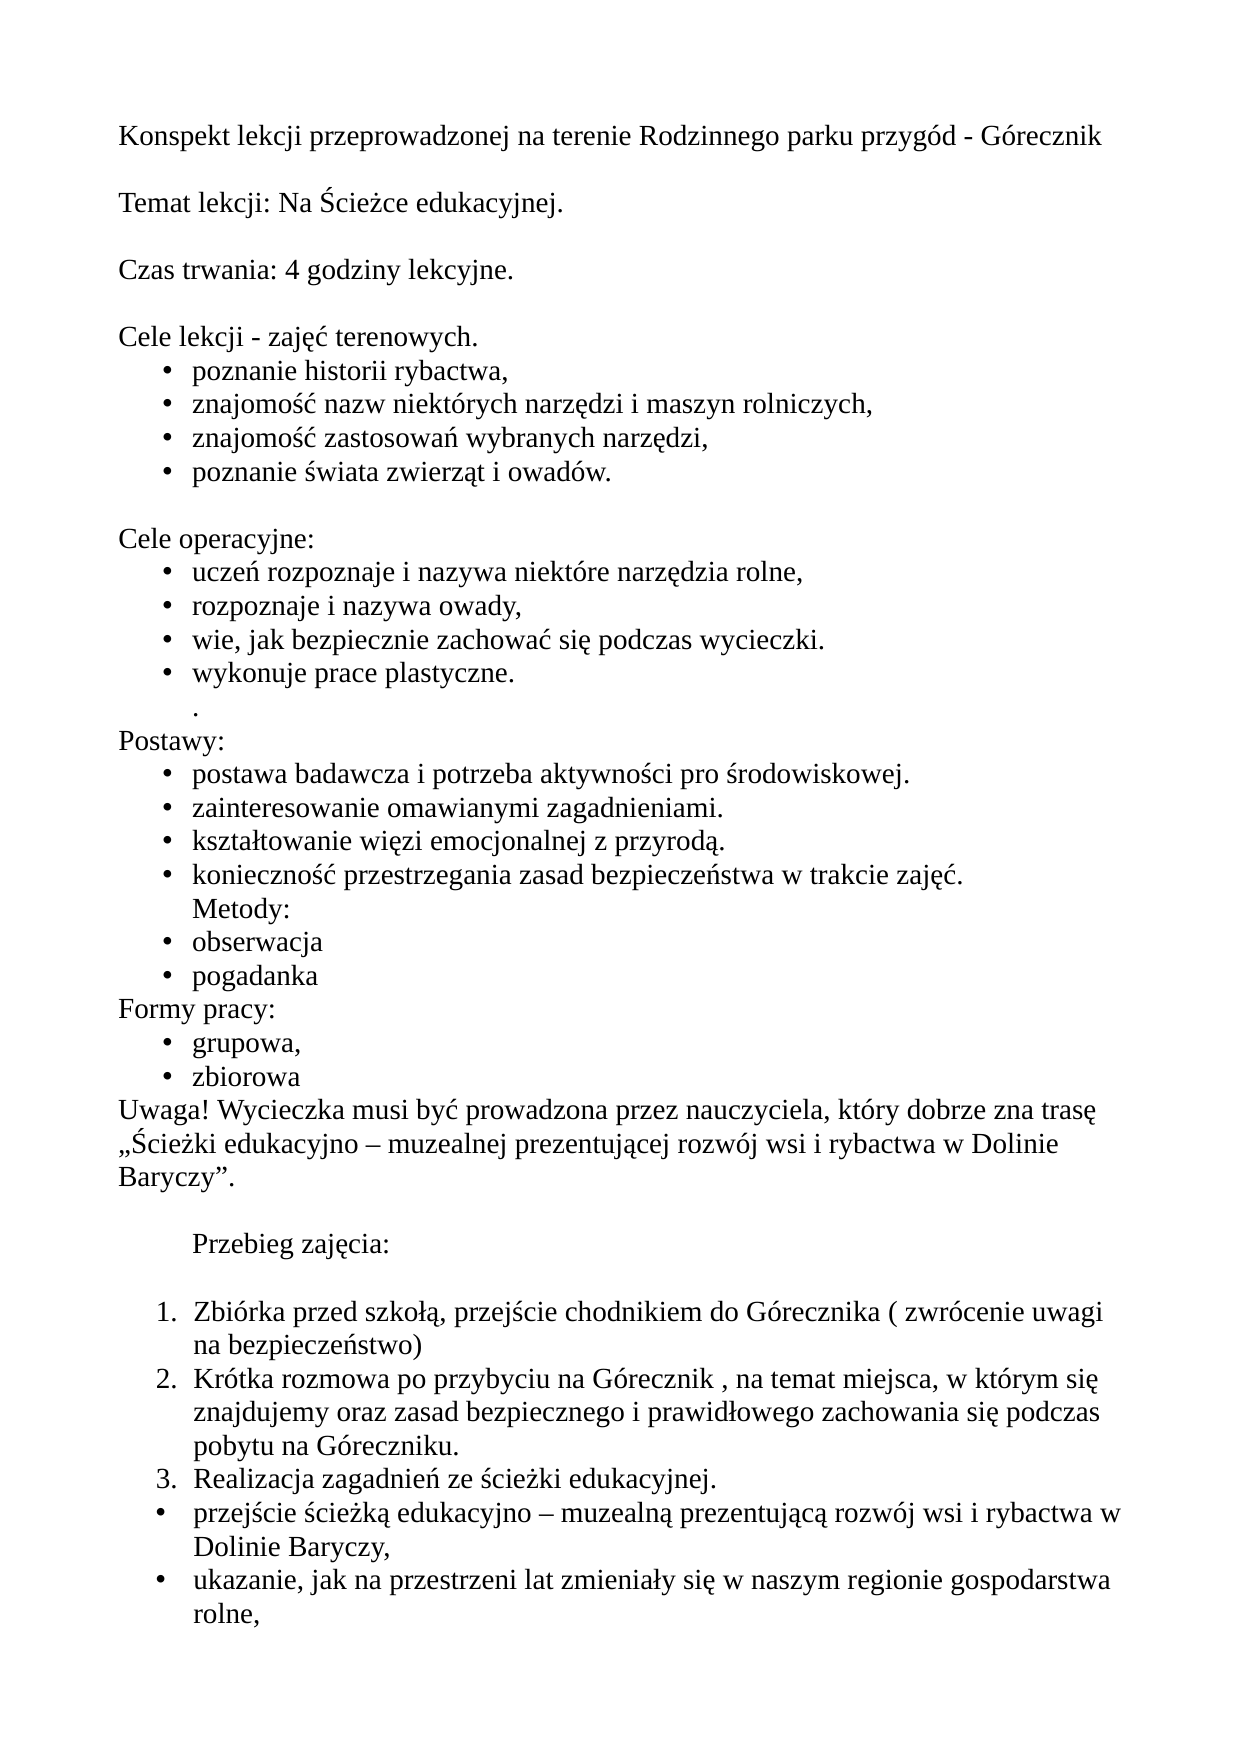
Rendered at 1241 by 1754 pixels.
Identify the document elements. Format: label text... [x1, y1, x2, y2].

list grupowa, [162, 1025, 1122, 1059]
list pogadanka [162, 958, 1122, 992]
list Metody: [162, 891, 1122, 924]
text Konspekt lekcji przeprowadzonej na terenie Rodzinnego parku przygód - Górecznik [118, 118, 1122, 152]
list poznanie świata zwierząt i owadów. [162, 454, 1122, 487]
list znajomość nazw niektórych narzędzi i maszyn rolniczych, [162, 387, 1122, 420]
list Formy pracy: [88, 992, 1122, 1025]
list kształtowanie więzi emocjonalnej z przyrodą. [162, 823, 1122, 857]
list zbiorowa [162, 1059, 1122, 1092]
list Uwaga! Wycieczka musi być prowadzona przez nauczyciela, który dobrze zna trasę „Ścieżki edukacyjno – muzealnej prezentującej rozwój wsi i rybactwa w Dolinie Baryczy”. [88, 1092, 1122, 1227]
list . [162, 689, 1122, 723]
text Cele operacyjne: [118, 521, 1122, 554]
list rozpoznaje i nazywa owady, [162, 588, 1122, 622]
list obserwacja [162, 924, 1122, 958]
text Temat lekcji: Na Ścieżce edukacyjnej. [118, 185, 1122, 219]
list przejście ścieżką edukacyjno – muzealną prezentującą rozwój wsi i rybactwa w Dolinie Baryczy, [156, 1495, 1122, 1562]
text Cele lekcji - zajęć terenowych. [118, 319, 1122, 353]
list konieczność przestrzegania zasad bezpieczeństwa w trakcie zajęć. [162, 857, 1122, 891]
list zainteresowanie omawianymi zagadnieniami. [162, 790, 1122, 823]
list uczeń rozpoznaje i nazywa niektóre narzędzia rolne, [162, 554, 1122, 588]
list ukazanie, jak na przestrzeni lat zmieniały się w naszym regionie gospodarstwa rolne, [156, 1562, 1122, 1629]
list Przebieg zajęcia: [162, 1227, 1122, 1294]
list poznanie historii rybactwa, [162, 353, 1122, 387]
list Zbiórka przed szkołą, przejście chodnikiem do Górecznika ( zwrócenie uwagi na bezpieczeństwo) [156, 1294, 1122, 1361]
list Krótka rozmowa po przybyciu na Górecznik , na temat miejsca, w którym się znajdujemy oraz zasad bezpiecznego i prawidłowego zachowania się podczas pobytu na Góreczniku. [156, 1361, 1122, 1461]
list postawa badawcza i potrzeba aktywności pro środowiskowej. [162, 756, 1122, 790]
list Realizacja zagadnień ze ścieżki edukacyjnej. [156, 1461, 1122, 1495]
list wie, jak bezpiecznie zachować się podczas wycieczki. [162, 622, 1122, 656]
list znajomość zastosowań wybranych narzędzi, [162, 420, 1122, 454]
list wykonuje prace plastyczne. [162, 656, 1122, 689]
text Czas trwania: 4 godziny lekcyjne. [118, 252, 1122, 286]
text Postawy: [118, 723, 1122, 756]
